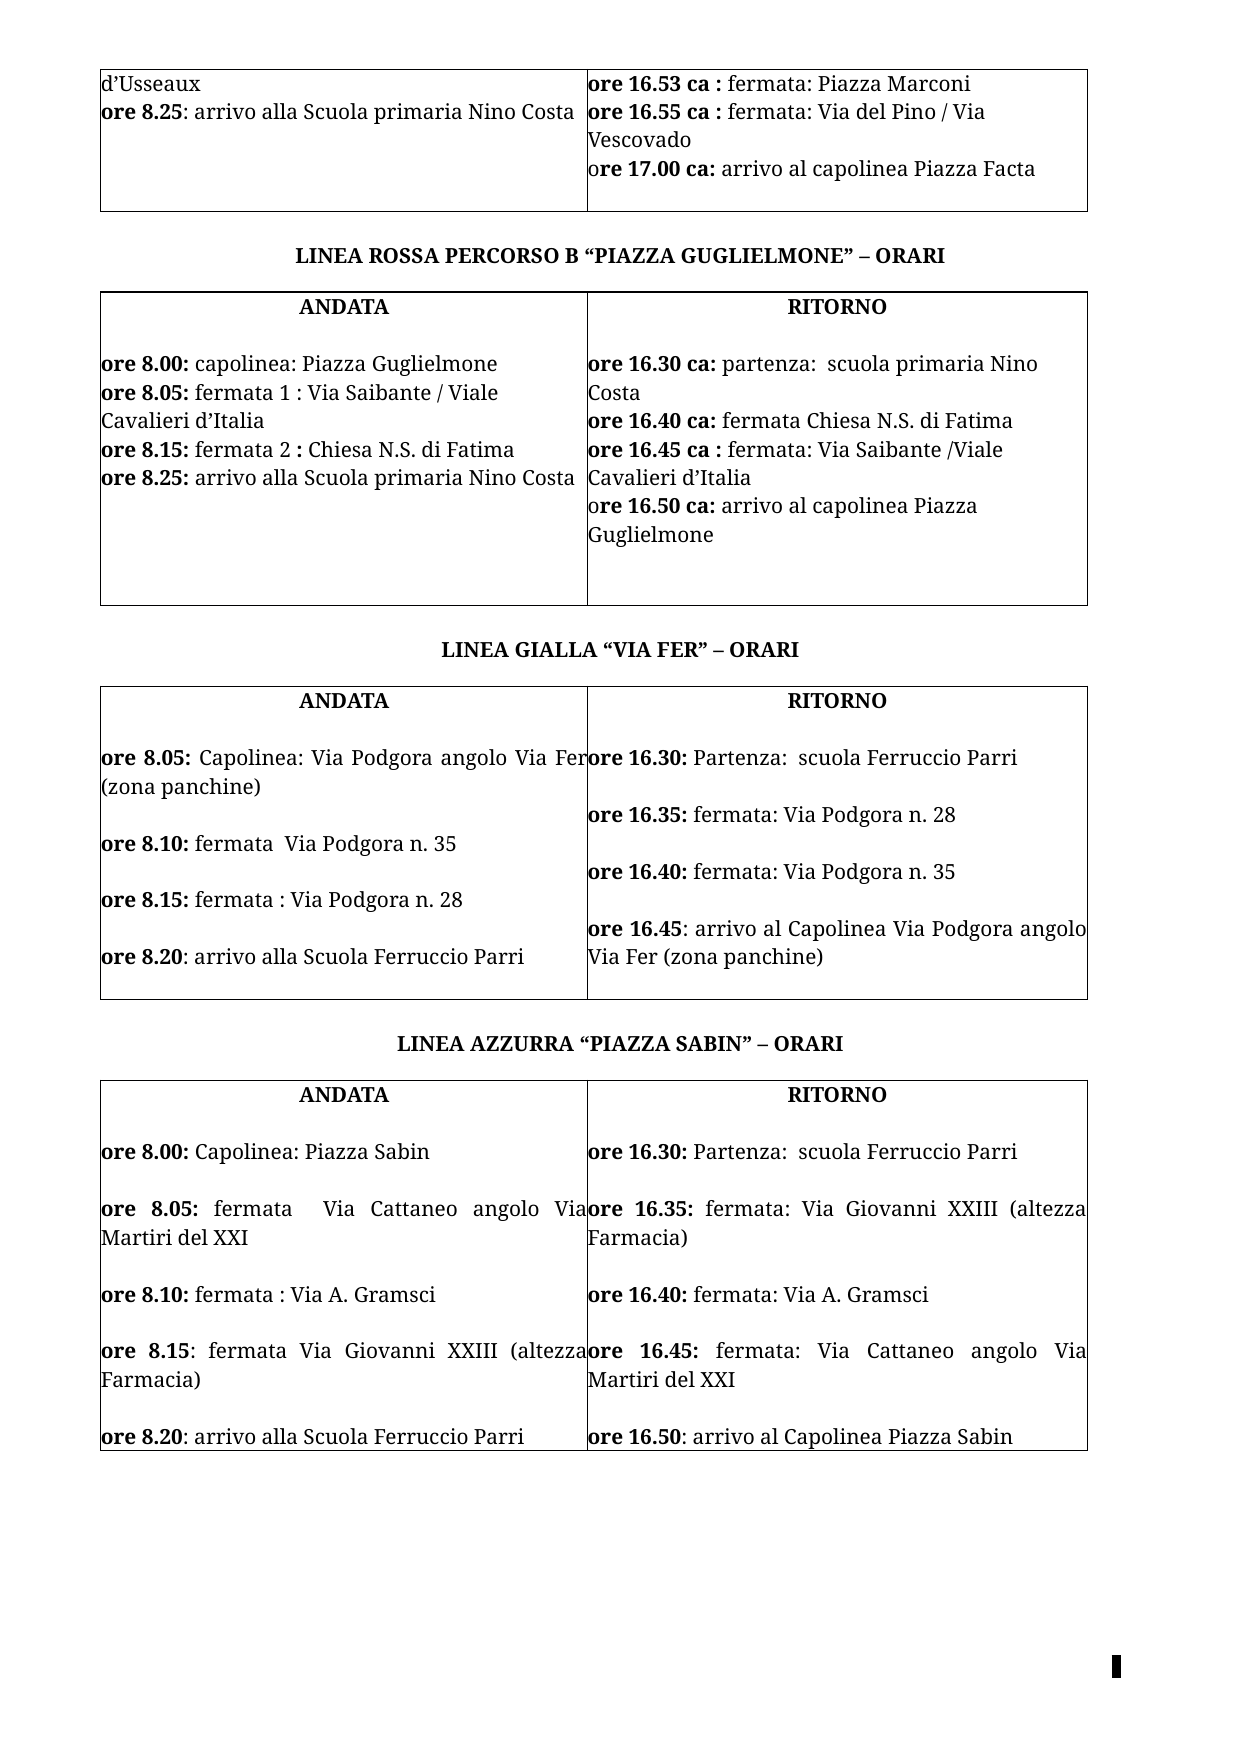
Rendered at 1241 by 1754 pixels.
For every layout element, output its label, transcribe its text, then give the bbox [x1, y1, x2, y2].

table_cell ore 8.05: Capolinea: Via Podgora angolo Via Fer (zona panchine) ore 8.10: fermata Via Podgora n. 35 ore 8.15: fermata : Via Podgora n. 28 ore 8.20: arrivo alla Scuola Ferruccio Parri [101, 715, 587, 999]
text LINEA GIALLA “VIA FER” – ORARI [118, 635, 1122, 663]
table_header ANDATA [101, 687, 587, 715]
table_cell ore 16.30: Partenza: scuola Ferruccio Parri ore 16.35: fermata: Via Giovanni XXIII (altezza Farmacia) ore 16.40: fermata: Via A. Gramsci ore 16.45: fermata: Via Cattaneo angolo Via Martiri del XXI ore 16.50: arrivo al Capolinea Piazza Sabin [588, 1109, 1087, 1450]
table_header RITORNO [588, 1081, 1087, 1109]
table_header ANDATA [101, 1081, 587, 1109]
table_cell d’Usseaux ore 8.25: arrivo alla Scuola primaria Nino Costa [101, 70, 587, 211]
table_cell ore 16.53 ca : fermata: Piazza Marconi ore 16.55 ca : fermata: Via del Pino / Via Vescovado ore 17.00 ca: arrivo al capolinea Piazza Facta [588, 70, 1087, 211]
table_cell ore 8.00: capolinea: Piazza Guglielmone ore 8.05: fermata 1 : Via Saibante / Viale Cavalieri d’Italia ore 8.15: fermata 2 : Chiesa N.S. di Fatima ore 8.25: arrivo alla Scuola primaria Nino Costa [101, 321, 587, 605]
table_header RITORNO [588, 293, 1087, 321]
text LINEA AZZURRA “PIAZZA SABIN” – ORARI [118, 1029, 1122, 1057]
text LINEA ROSSA PERCORSO B “PIAZZA GUGLIELMONE” – ORARI [118, 241, 1122, 269]
table_cell ore 8.00: Capolinea: Piazza Sabin ore 8.05: fermata Via Cattaneo angolo Via Martiri del XXI ore 8.10: fermata : Via A. Gramsci ore 8.15: fermata Via Giovanni XXIII (altezza Farmacia) ore 8.20: arrivo alla Scuola Ferruccio Parri [101, 1109, 587, 1450]
table_header ANDATA [101, 293, 587, 321]
table_cell ore 16.30 ca: partenza: scuola primaria Nino Costa ore 16.40 ca: fermata Chiesa N.S. di Fatima ore 16.45 ca : fermata: Via Saibante /Viale Cavalieri d’Italia ore 16.50 ca: arrivo al capolinea Piazza Guglielmone [588, 321, 1087, 605]
table_cell ore 16.30: Partenza: scuola Ferruccio Parri ore 16.35: fermata: Via Podgora n. 28 ore 16.40: fermata: Via Podgora n. 35 ore 16.45: arrivo al Capolinea Via Podgora angolo Via Fer (zona panchine) [588, 715, 1087, 999]
table_header RITORNO [588, 687, 1087, 715]
